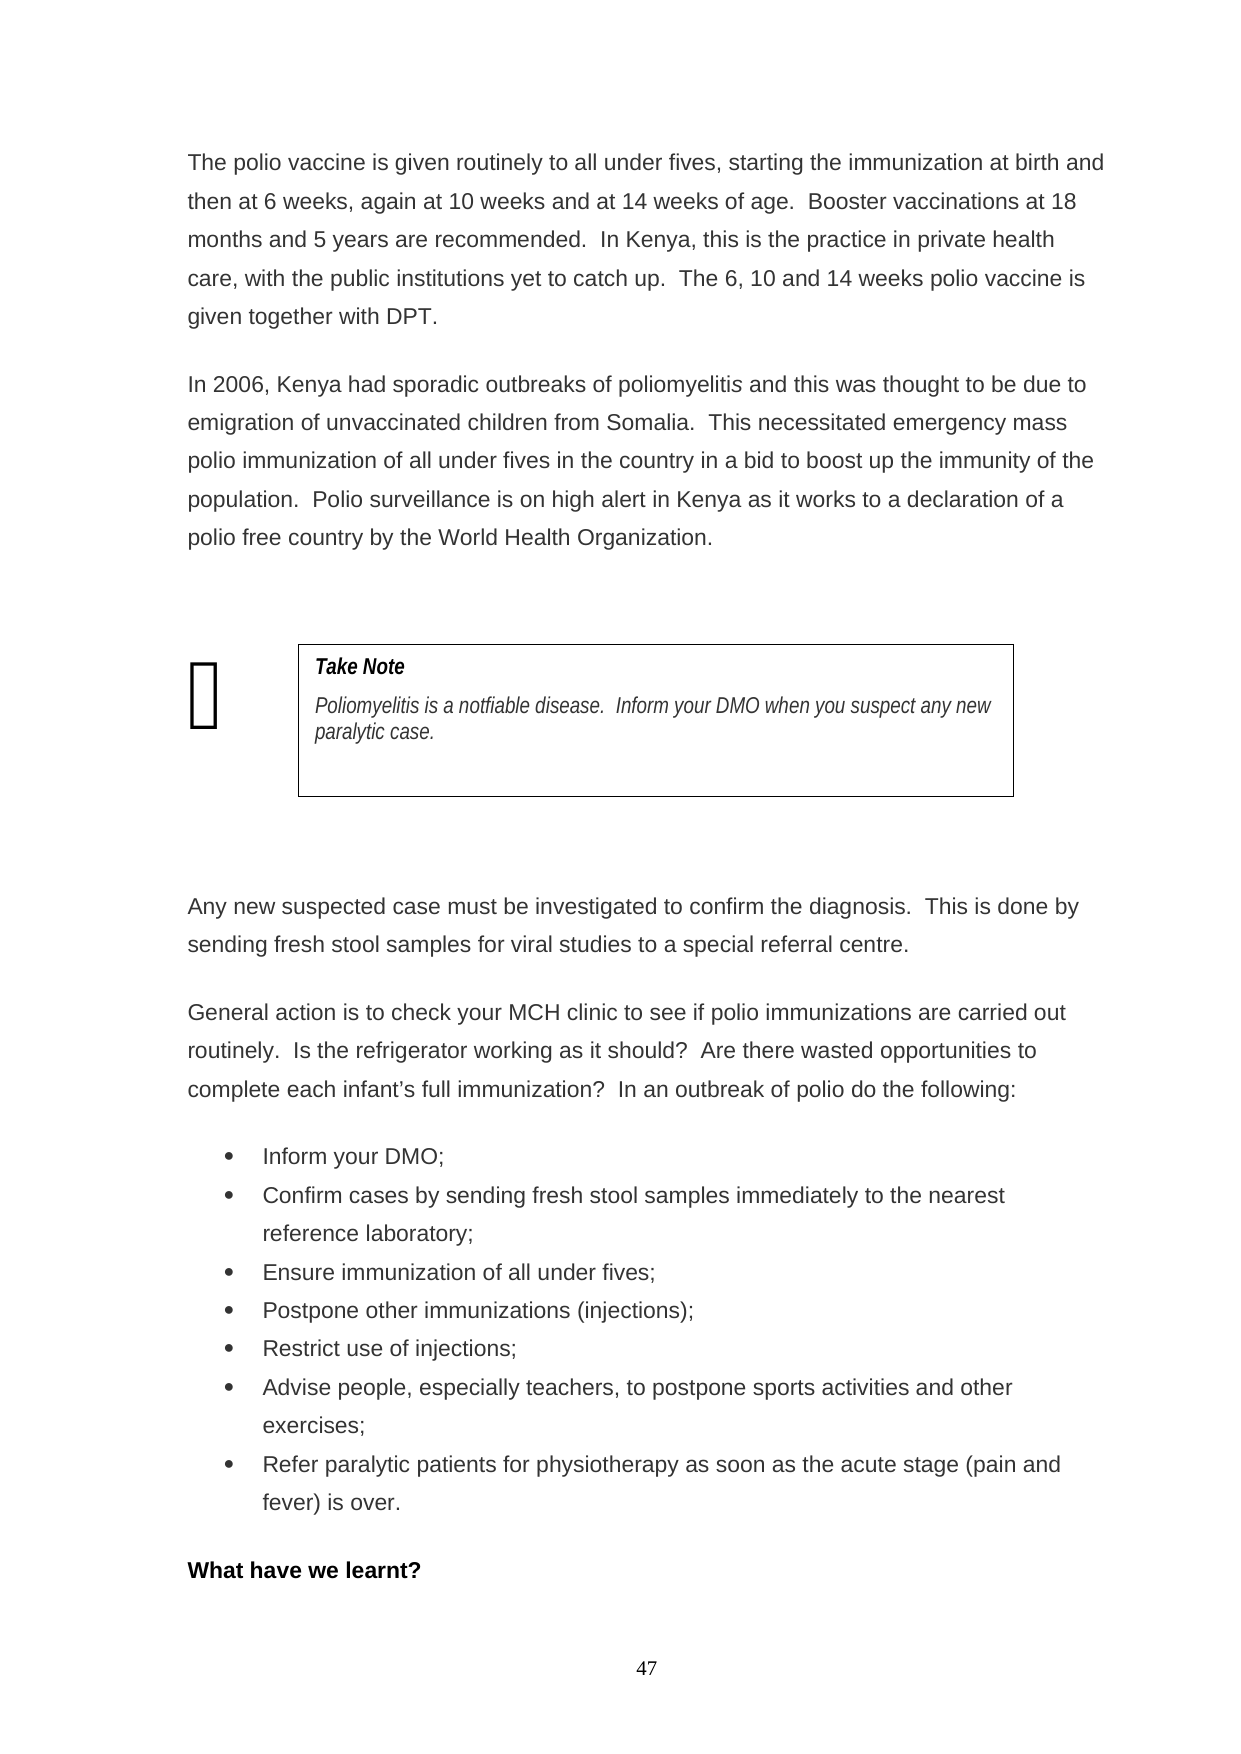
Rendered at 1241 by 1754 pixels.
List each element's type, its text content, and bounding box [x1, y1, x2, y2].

text What have we learnt? [187, 1557, 1106, 1583]
text Any new suspected case must be investigated to confirm the diagnosis. This is done by sending fresh stool samples for viral studies to a special referral centre. [187, 893, 1106, 957]
list Refer paralytic patients for physiotherapy as soon as the acute stage (pain and fever) is over. [225, 1451, 1106, 1516]
list Inform your DMO; [225, 1144, 1106, 1169]
text  [187, 660, 298, 751]
list Postpone other immunizations (injections); [225, 1298, 1106, 1323]
text [1014, 660, 1106, 751]
text Poliomyelitis is a notfiable disease. Inform your DMO when you suspect any new paralytic case. [315, 692, 997, 744]
text The polio vaccine is given routinely to all under fives, starting the immunization at birth and then at 6 weeks, again at 10 weeks and at 14 weeks of age. Booster vaccinations at 18 months and 5 years are recommended. In Kenya, this is the practice in private health care, with the public institutions yet to catch up. The 6, 10 and 14 weeks polio vaccine is given together with DPT. [187, 150, 1106, 329]
list Restrict use of injections; [225, 1336, 1106, 1362]
text In 2006, Kenya had sporadic outbreaks of poliomyelitis and this was thought to be due to emigration of unvaccinated children from Somalia. This necessitated emergency mass polio immunization of all under fives in the country in a bid to boost up the immunity of the population. Polio surveillance is on high alert in Kenya as it works to a declaration of a polio free country by the World Health Organization. [187, 371, 1106, 551]
text Take Note [315, 653, 997, 679]
text General action is to check your MCH clinic to see if polio immunizations are carried out routinely. Is the refrigerator working as it should? Are there wasted opportunities to complete each infant’s full immunization? In an outbreak of polio do the following: [187, 999, 1106, 1102]
list Ensure immunization of all under fives; [225, 1259, 1106, 1285]
list Advise people, especially teachers, to postpone sports activities and other exercises; [225, 1374, 1106, 1439]
list Confirm cases by sending fresh stool samples immediately to the nearest reference laboratory; [225, 1182, 1106, 1246]
